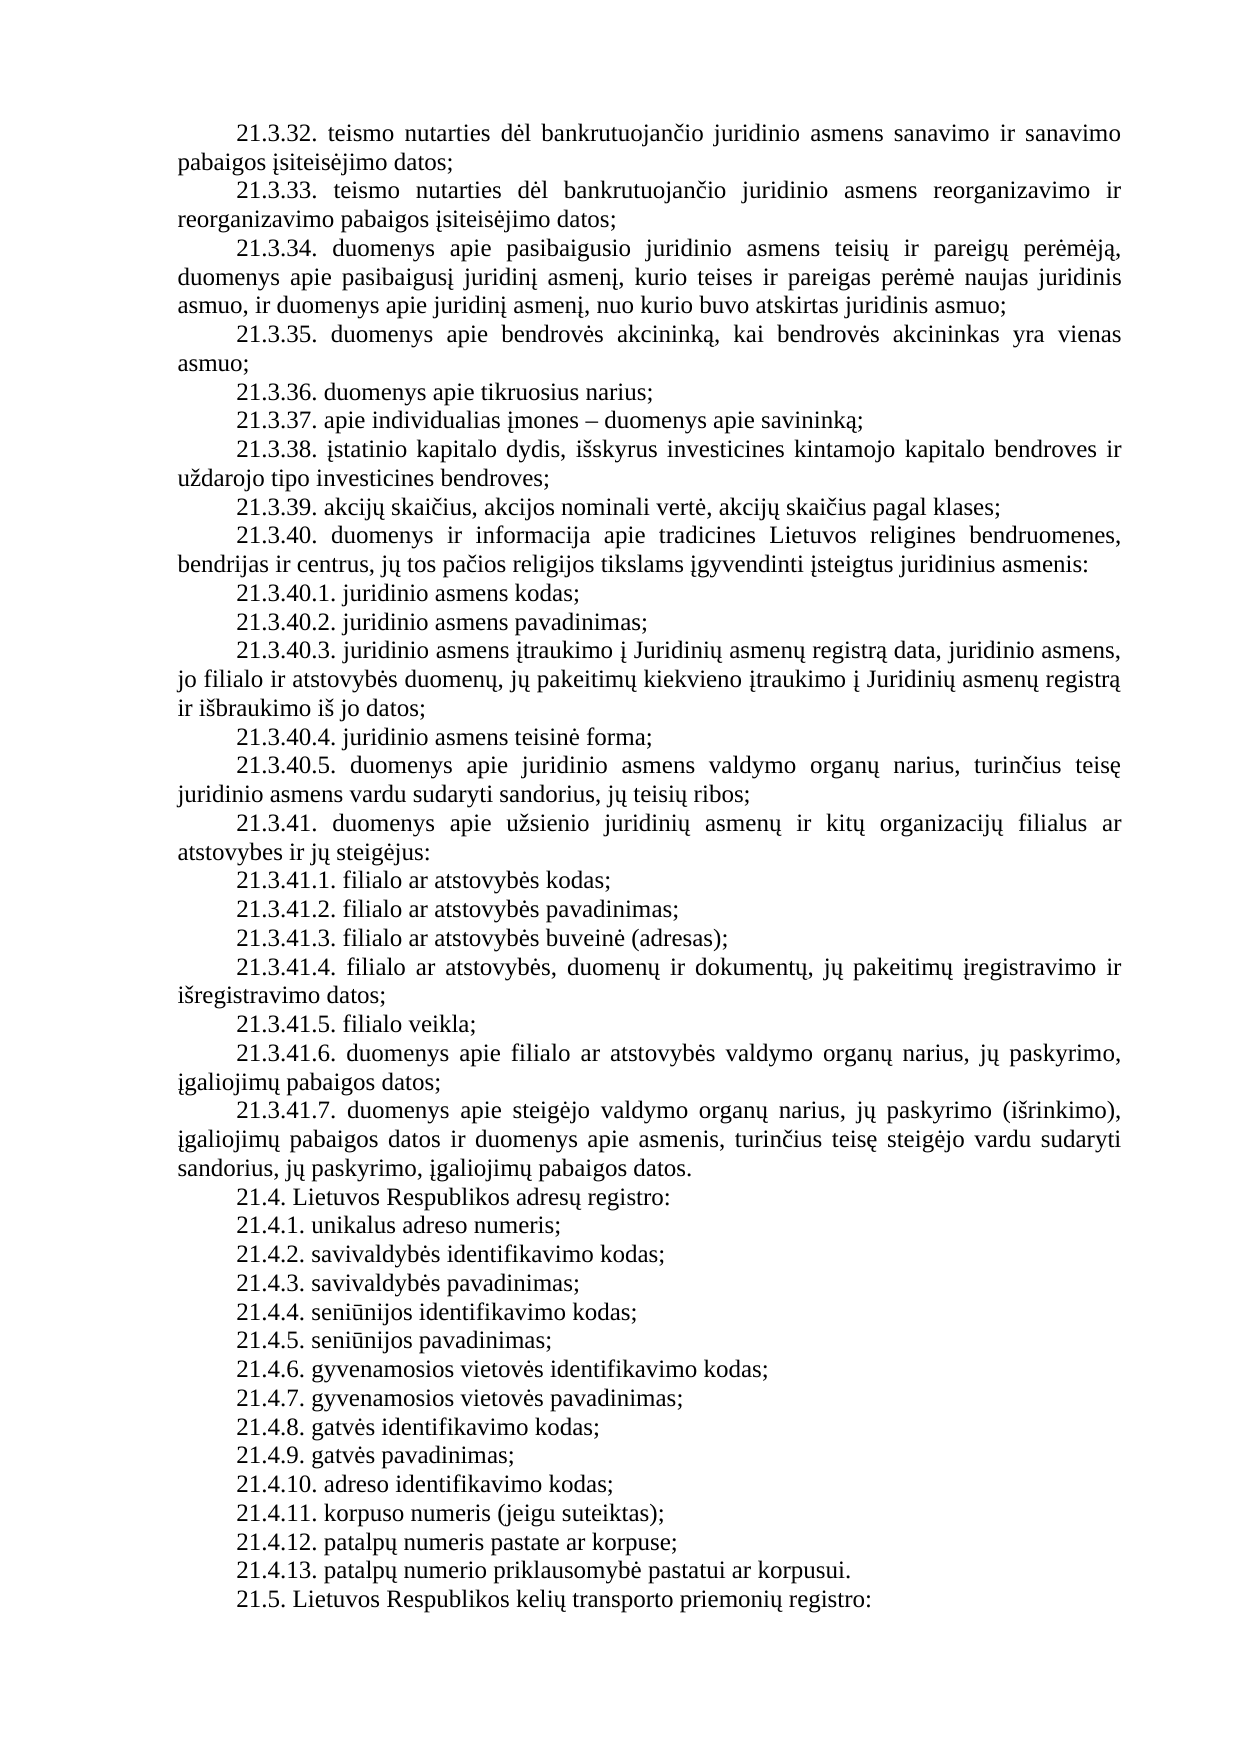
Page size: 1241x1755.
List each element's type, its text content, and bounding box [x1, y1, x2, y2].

text 21.4.6. gyvenamosios vietovės identifikavimo kodas; [177, 1354, 1122, 1383]
text 21.3.40. duomenys ir informacija apie tradicines Lietuvos religines bendruomenes, bendrijas ir centrus, jų tos pačios religijos tikslams įgyvendinti įsteigtus juridinius asmenis: [177, 521, 1122, 578]
text 21.3.36. duomenys apie tikruosius narius; [177, 377, 1122, 406]
text 21.4.13. patalpų numerio priklausomybė pastatui ar korpusui. [177, 1556, 1122, 1584]
text 21.4.1. unikalus adreso numeris; [177, 1211, 1122, 1239]
text 21.3.41.1. filialo ar atstovybės kodas; [177, 866, 1122, 894]
text 21.4.5. seniūnijos pavadinimas; [177, 1326, 1122, 1354]
text 21.4.2. savivaldybės identifikavimo kodas; [177, 1239, 1122, 1268]
text 21.3.38. įstatinio kapitalo dydis, išskyrus investicines kintamojo kapitalo bendroves ir uždarojo tipo investicines bendroves; [177, 434, 1122, 492]
text 21.3.40.4. juridinio asmens teisinė forma; [177, 722, 1122, 751]
text 21.4.10. adreso identifikavimo kodas; [177, 1469, 1122, 1498]
text 21.3.40.2. juridinio asmens pavadinimas; [177, 607, 1122, 636]
text 21.4.3. savivaldybės pavadinimas; [177, 1268, 1122, 1297]
text 21.4.12. patalpų numeris pastate ar korpuse; [177, 1527, 1122, 1556]
text 21.3.35. duomenys apie bendrovės akcininką, kai bendrovės akcininkas yra vienas asmuo; [177, 319, 1122, 377]
text 21.3.41. duomenys apie užsienio juridinių asmenų ir kitų organizacijų filialus ar atstovybes ir jų steigėjus: [177, 808, 1122, 866]
text 21.4.8. gatvės identifikavimo kodas; [177, 1412, 1122, 1441]
text 21.3.33. teismo nutarties dėl bankrutuojančio juridinio asmens reorganizavimo ir reorganizavimo pabaigos įsiteisėjimo datos; [177, 176, 1122, 233]
text 21.3.41.5. filialo veikla; [177, 1009, 1122, 1038]
text 21.4.9. gatvės pavadinimas; [177, 1441, 1122, 1469]
text 21.4.11. korpuso numeris (jeigu suteiktas); [177, 1498, 1122, 1527]
text 21.5. Lietuvos Respublikos kelių transporto priemonių registro: [177, 1584, 1122, 1613]
text 21.3.34. duomenys apie pasibaigusio juridinio asmens teisių ir pareigų perėmėją, duomenys apie pasibaigusį juridinį asmenį, kurio teises ir pareigas perėmė naujas juridinis asmuo, ir duomenys apie juridinį asmenį, nuo kurio buvo atskirtas juridinis asmuo; [177, 233, 1122, 319]
text 21.3.32. teismo nutarties dėl bankrutuojančio juridinio asmens sanavimo ir sanavimo pabaigos įsiteisėjimo datos; [177, 118, 1122, 176]
text 21.3.40.1. juridinio asmens kodas; [177, 578, 1122, 607]
text 21.3.40.5. duomenys apie juridinio asmens valdymo organų narius, turinčius teisę juridinio asmens vardu sudaryti sandorius, jų teisių ribos; [177, 751, 1122, 808]
text 21.3.41.3. filialo ar atstovybės buveinė (adresas); [177, 923, 1122, 952]
text 21.4.7. gyvenamosios vietovės pavadinimas; [177, 1383, 1122, 1412]
text 21.3.37. apie individualias įmones – duomenys apie savininką; [177, 406, 1122, 434]
text 21.3.41.6. duomenys apie filialo ar atstovybės valdymo organų narius, jų paskyrimo, įgaliojimų pabaigos datos; [177, 1038, 1122, 1096]
text 21.4. Lietuvos Respublikos adresų registro: [177, 1182, 1122, 1211]
text 21.3.41.4. filialo ar atstovybės, duomenų ir dokumentų, jų pakeitimų įregistravimo ir išregistravimo datos; [177, 952, 1122, 1009]
text 21.3.41.2. filialo ar atstovybės pavadinimas; [177, 894, 1122, 923]
text 21.3.41.7. duomenys apie steigėjo valdymo organų narius, jų paskyrimo (išrinkimo), įgaliojimų pabaigos datos ir duomenys apie asmenis, turinčius teisę steigėjo vardu sudaryti sandorius, jų paskyrimo, įgaliojimų pabaigos datos. [177, 1096, 1122, 1182]
text 21.4.4. seniūnijos identifikavimo kodas; [177, 1297, 1122, 1326]
text 21.3.40.3. juridinio asmens įtraukimo į Juridinių asmenų registrą data, juridinio asmens, jo filialo ir atstovybės duomenų, jų pakeitimų kiekvieno įtraukimo į Juridinių asmenų registrą ir išbraukimo iš jo datos; [177, 636, 1122, 722]
text 21.3.39. akcijų skaičius, akcijos nominali vertė, akcijų skaičius pagal klases; [177, 492, 1122, 521]
